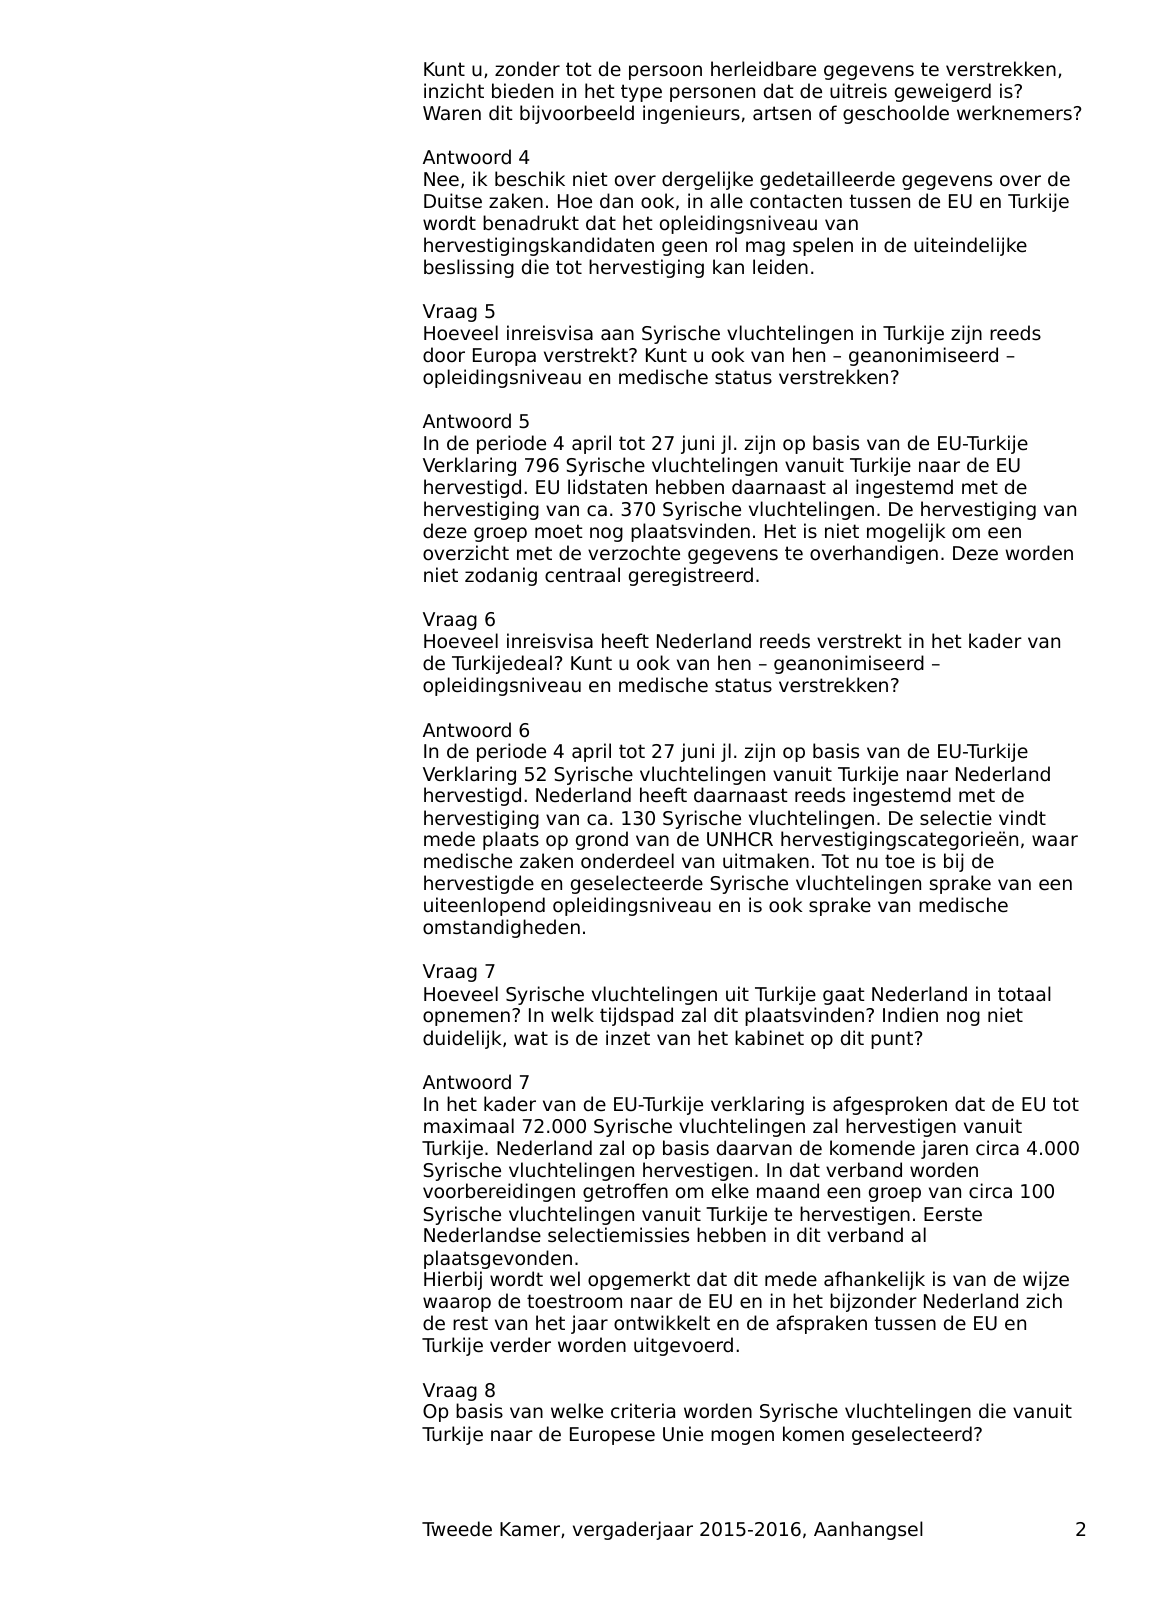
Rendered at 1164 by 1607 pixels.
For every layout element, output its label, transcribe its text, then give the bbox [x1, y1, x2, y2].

text In de periode 4 april tot 27 juni jl. zijn op basis van de EU-Turkije Verklaring 52 Syrische vluchtelingen vanuit Turkije naar Nederland hervestigd. Nederland heeft daarnaast reeds ingestemd met de hervestiging van ca. 130 Syrische vluchtelingen. De selectie vindt mede plaats op grond van de UNHCR hervestigingscategorieën, waar medische zaken onderdeel van uitmaken. Tot nu toe is bij de hervestigde en geselecteerde Syrische vluchtelingen sprake van een uiteenlopend opleidingsniveau en is ook sprake van medische omstandigheden. [422, 741, 1087, 939]
text Antwoord 7 [422, 1072, 1087, 1093]
text Hoeveel inreisvisa heeft Nederland reeds verstrekt in het kader van de Turkijedeal? Kunt u ook van hen – geanonimiseerd – opleidingsniveau en medische status verstrekken? [422, 631, 1087, 697]
text Hoeveel Syrische vluchtelingen uit Turkije gaat Nederland in totaal opnemen? In welk tijdspad zal dit plaatsvinden? Indien nog niet duidelijk, wat is de inzet van het kabinet op dit punt? [422, 983, 1087, 1049]
text Vraag 5 [422, 301, 1087, 323]
text Vraag 8 [422, 1379, 1087, 1401]
text In de periode 4 april tot 27 juni jl. zijn op basis van de EU-Turkije Verklaring 796 Syrische vluchtelingen vanuit Turkije naar de EU hervestigd. EU lidstaten hebben daarnaast al ingestemd met de hervestiging van ca. 370 Syrische vluchtelingen. De hervestiging van deze groep moet nog plaatsvinden. Het is niet mogelijk om een overzicht met de verzochte gegevens te overhandigen. Deze worden niet zodanig centraal geregistreerd. [422, 433, 1087, 587]
text Hierbij wordt wel opgemerkt dat dit mede afhankelijk is van de wijze waarop de toestroom naar de EU en in het bijzonder Nederland zich de rest van het jaar ontwikkelt en de afspraken tussen de EU en Turkije verder worden uitgevoerd. [422, 1269, 1087, 1357]
text Antwoord 4 [422, 147, 1087, 169]
text Vraag 6 [422, 609, 1087, 631]
text Op basis van welke criteria worden Syrische vluchtelingen die vanuit Turkije naar de Europese Unie mogen komen geselecteerd? [422, 1401, 1087, 1445]
text Hoeveel inreisvisa aan Syrische vluchtelingen in Turkije zijn reeds door Europa verstrekt? Kunt u ook van hen – geanonimiseerd – opleidingsniveau en medische status verstrekken? [422, 323, 1087, 389]
text Antwoord 6 [422, 719, 1087, 741]
text Antwoord 5 [422, 411, 1087, 433]
text In het kader van de EU-Turkije verklaring is afgesproken dat de EU tot maximaal 72.000 Syrische vluchtelingen zal hervestigen vanuit Turkije. Nederland zal op basis daarvan de komende jaren circa 4.000 Syrische vluchtelingen hervestigen. In dat verband worden voorbereidingen getroffen om elke maand een groep van circa 100 Syrische vluchtelingen vanuit Turkije te hervestigen. Eerste Nederlandse selectiemissies hebben in dit verband al plaatsgevonden. [422, 1093, 1087, 1269]
text Nee, ik beschik niet over dergelijke gedetailleerde gegevens over de Duitse zaken. Hoe dan ook, in alle contacten tussen de EU en Turkije wordt benadrukt dat het opleidingsniveau van hervestigingskandidaten geen rol mag spelen in de uiteindelijke beslissing die tot hervestiging kan leiden. [422, 169, 1087, 279]
text Vraag 7 [422, 961, 1087, 983]
text Kunt u, zonder tot de persoon herleidbare gegevens te verstrekken, inzicht bieden in het type personen dat de uitreis geweigerd is? Waren dit bijvoorbeeld ingenieurs, artsen of geschoolde werknemers? [422, 59, 1087, 125]
